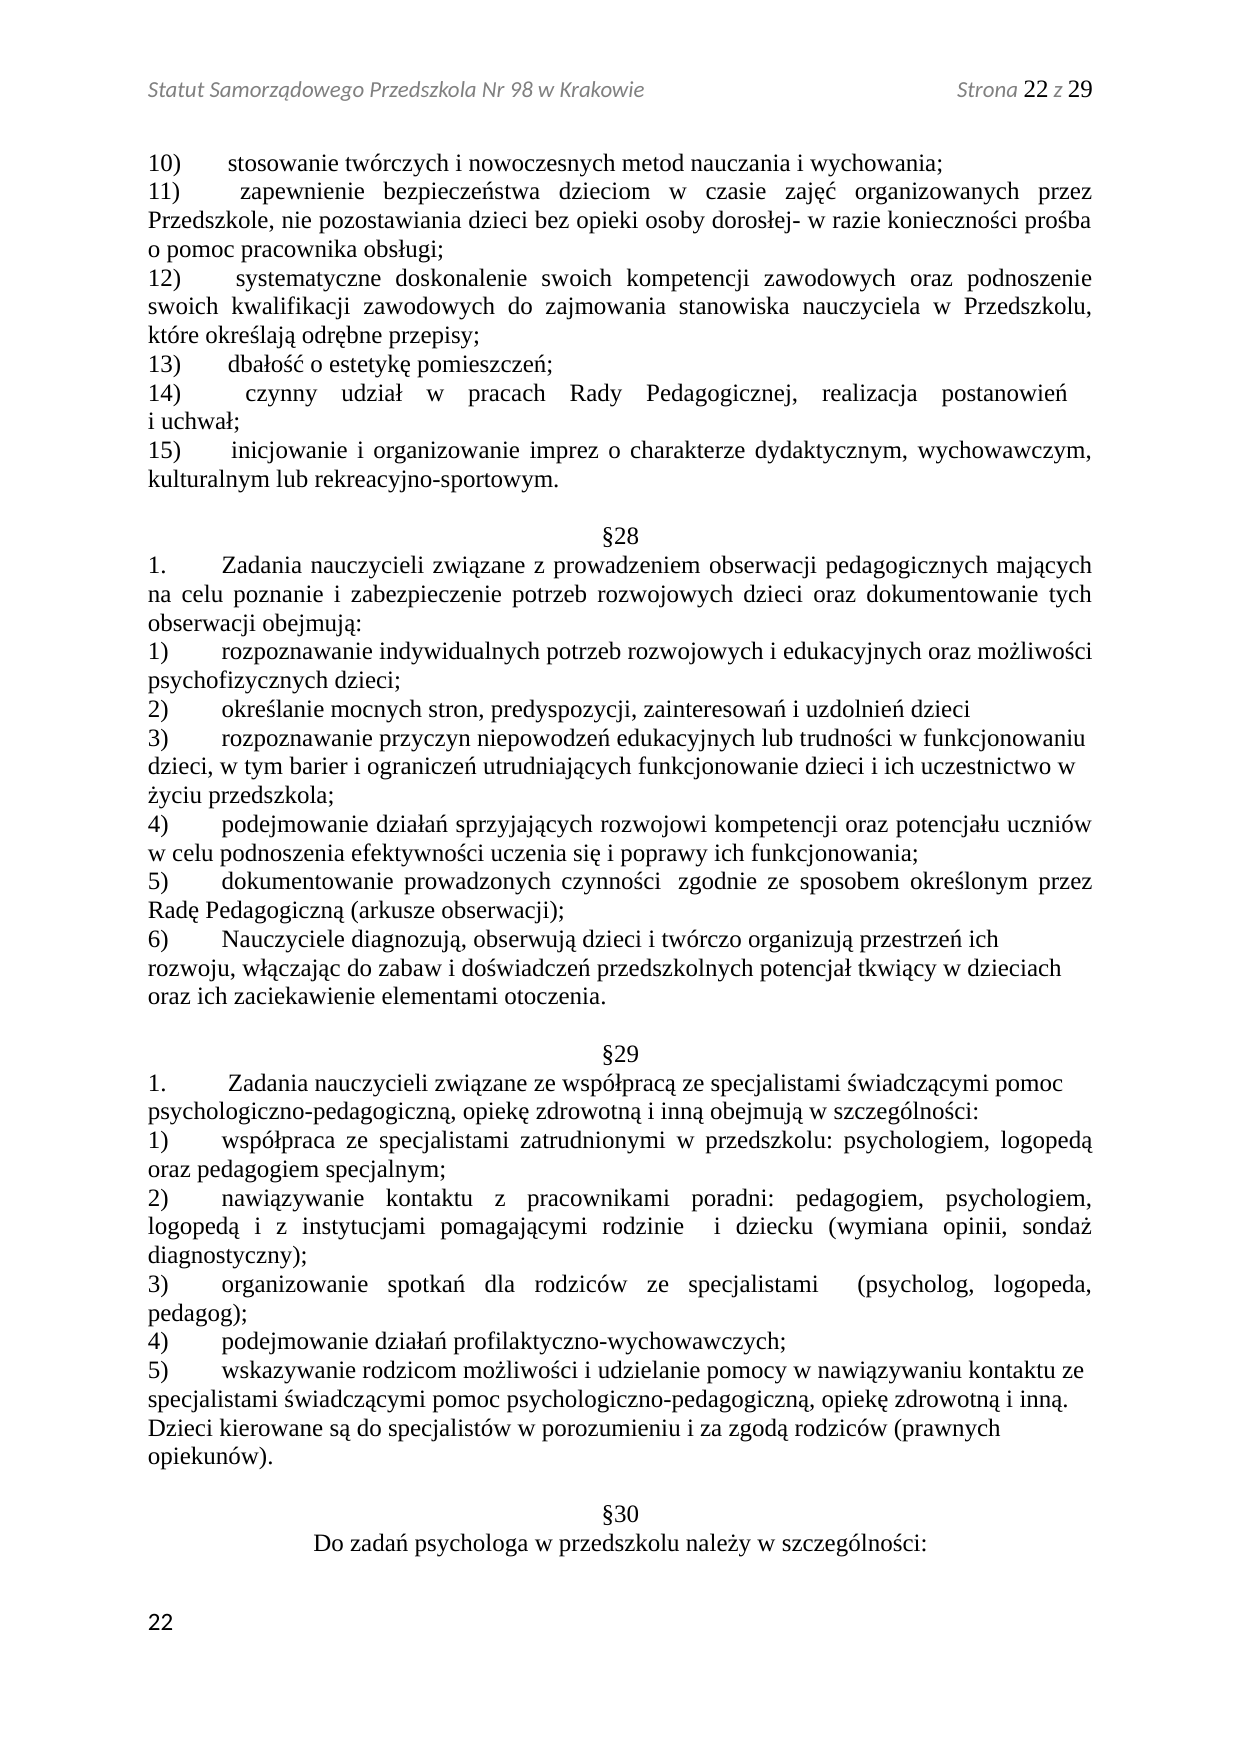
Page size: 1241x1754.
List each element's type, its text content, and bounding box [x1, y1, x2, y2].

list Nauczyciele diagnozują, obserwują dzieci i twórczo organizują przestrzeń ich rozwoju, włączając do zabaw i doświadczeń przedszkolnych potencjał tkwiący w dzieciach oraz ich zaciekawienie elementami otoczenia. [148, 924, 1093, 1010]
list rozpoznawanie przyczyn niepowodzeń edukacyjnych lub trudności w funkcjonowaniu dzieci, w tym barier i ograniczeń utrudniających funkcjonowanie dzieci i ich uczestnictwo w życiu przedszkola; [148, 723, 1093, 809]
list czynny udział w pracach Rady Pedagogicznej, realizacja postanowień i uchwał; [148, 378, 1093, 435]
list organizowanie spotkań dla rodziców ze specjalistami (psycholog, logopeda, pedagog); [148, 1269, 1093, 1326]
text §29 [148, 1039, 1093, 1068]
list dbałość o estetykę pomieszczeń; [148, 349, 1093, 378]
text §30 [148, 1499, 1093, 1528]
list Zadania nauczycieli związane z prowadzeniem obserwacji pedagogicznych mających na celu poznanie i zabezpieczenie potrzeb rozwojowych dzieci oraz dokumentowanie tych obserwacji obejmują: [148, 550, 1093, 636]
text Do zadań psychologa w przedszkolu należy w szczególności: [148, 1528, 1093, 1556]
list zapewnienie bezpieczeństwa dzieciom w czasie zajęć organizowanych przez Przedszkole, nie pozostawiania dzieci bez opieki osoby dorosłej- w razie konieczności prośba o pomoc pracownika obsługi; [148, 176, 1093, 263]
list systematyczne doskonalenie swoich kompetencji zawodowych oraz podnoszenie swoich kwalifikacji zawodowych do zajmowania stanowiska nauczyciela w Przedszkolu, które określają odrębne przepisy; [148, 263, 1093, 349]
list inicjowanie i organizowanie imprez o charakterze dydaktycznym, wychowawczym, kulturalnym lub rekreacyjno-sportowym. [148, 435, 1093, 493]
list wskazywanie rodzicom możliwości i udzielanie pomocy w nawiązywaniu kontaktu ze specjalistami świadczącymi pomoc psychologiczno-pedagogiczną, opiekę zdrowotną i inną. Dzieci kierowane są do specjalistów w porozumieniu i za zgodą rodziców (prawnych opiekunów). [148, 1355, 1093, 1470]
list podejmowanie działań profilaktyczno-wychowawczych; [148, 1326, 1093, 1355]
list dokumentowanie prowadzonych czynności zgodnie ze sposobem określonym przez Radę Pedagogiczną (arkusze obserwacji); [148, 866, 1093, 924]
list stosowanie twórczych i nowoczesnych metod nauczania i wychowania; [148, 148, 1093, 176]
list Zadania nauczycieli związane ze współpracą ze specjalistami świadczącymi pomoc psychologiczno-pedagogiczną, opiekę zdrowotną i inną obejmują w szczególności: [148, 1068, 1093, 1125]
list rozpoznawanie indywidualnych potrzeb rozwojowych i edukacyjnych oraz możliwości psychofizycznych dzieci; [148, 636, 1093, 694]
text §28 [148, 521, 1093, 550]
list określanie mocnych stron, predyspozycji, zainteresowań i uzdolnień dzieci [148, 694, 1093, 723]
list współpraca ze specjalistami zatrudnionymi w przedszkolu: psychologiem, logopedą oraz pedagogiem specjalnym; [148, 1125, 1093, 1183]
list podejmowanie działań sprzyjających rozwojowi kompetencji oraz potencjału uczniów w celu podnoszenia efektywności uczenia się i poprawy ich funkcjonowania; [148, 809, 1093, 866]
list nawiązywanie kontaktu z pracownikami poradni: pedagogiem, psychologiem, logopedą i z instytucjami pomagającymi rodzinie i dziecku (wymiana opinii, sondaż diagnostyczny); [148, 1183, 1093, 1269]
